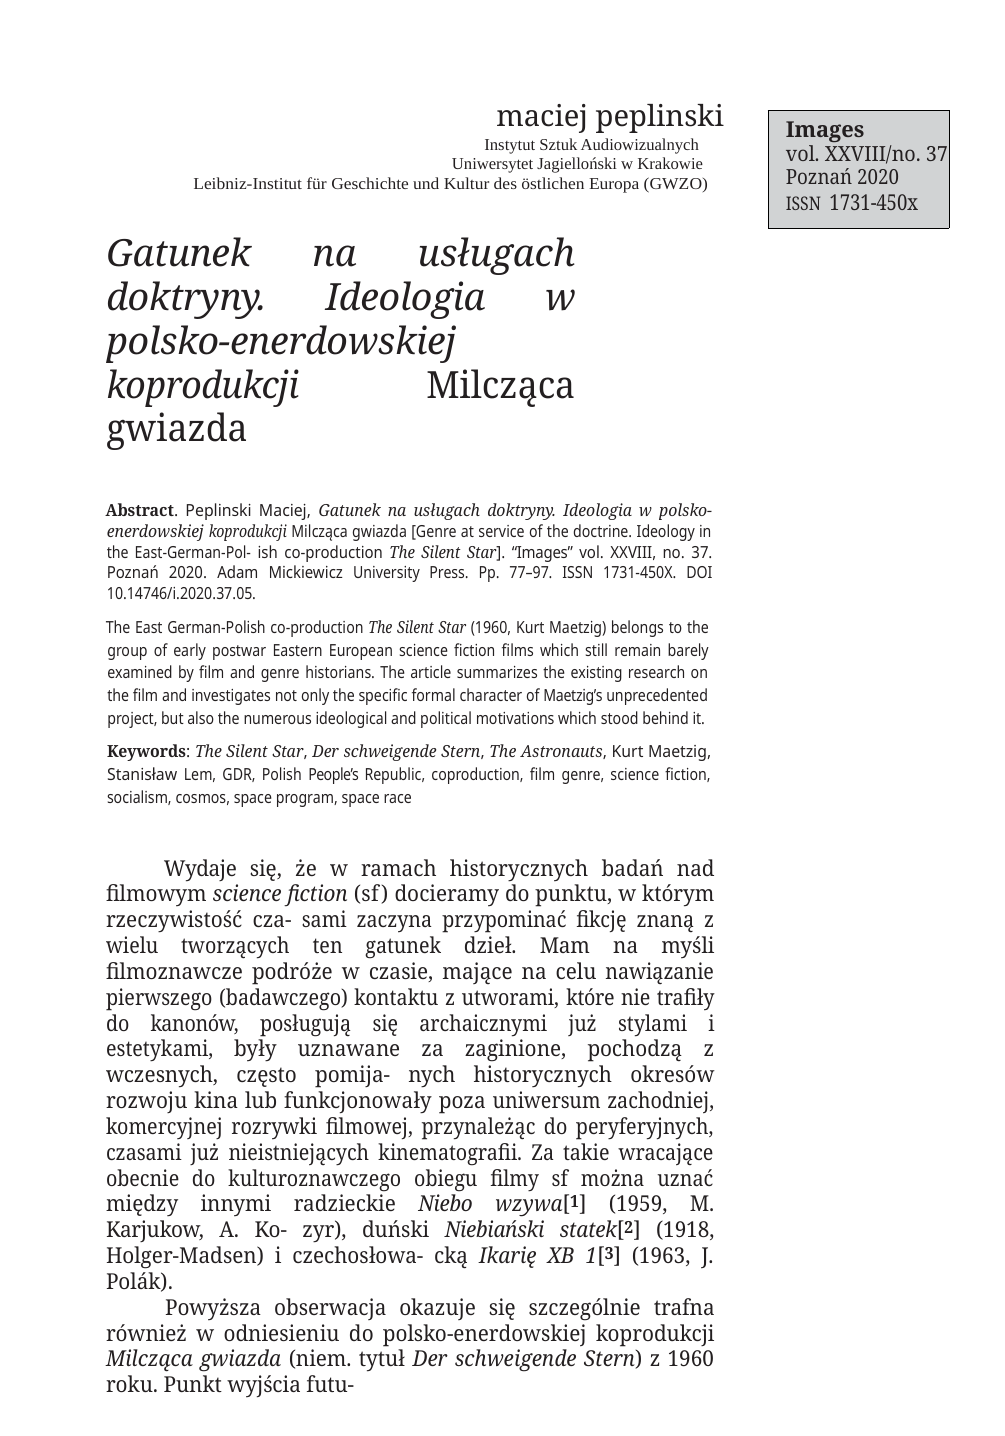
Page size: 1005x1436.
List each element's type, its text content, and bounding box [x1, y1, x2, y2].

text Gatunek na usługach doktryny. Ideologia w polsko-enerdowskiej koprodukcji Milcząca gwiazda [106, 232, 575, 451]
text Leibniz-Institut für Geschichte und Kultur des östlichen Europa (GWZO) [193, 174, 768, 193]
text Powyższa obserwacja okazuje się szczególnie trafna również w odniesieniu do polsko-enerdowskiej koprodukcji Milcząca gwiazda (niem. tytuł Der schweigende Stern) z 1960 roku. Punkt wyjścia futu- [106, 1294, 714, 1398]
text maciej peplinski [496, 95, 960, 134]
text vol. XXVIII/no. 37 [786, 142, 949, 166]
text Images [786, 119, 949, 142]
text Abstract. Peplinski Maciej, Gatunek na usługach doktryny. Ideologia w polsko-enerdowskiej koprodukcji Milcząca gwiazda [Genre at service of the doctrine. Ideology in the East-German-Pol- ish co-production The Silent Star]. “Images” vol. XXVIII, no. 37. Poznań 2020. Adam Mickiewicz University Press. Pp. 77–97. ISSN 1731-450X. DOI 10.14746/i.2020.37.05. [105, 500, 713, 604]
text The East German-Polish co-production The Silent Star (1960, Kurt Maetzig) belongs to the group of early postwar Eastern European science fiction films which still remain barely examined by film and genre historians. The article summarizes the existing research on the film and investigates not only the specific formal character of Maetzig’s unprecedented project, but also the numerous ideological and political motivations which stood behind it. [106, 616, 709, 729]
text Instytut Sztuk Audiowizualnych Uniwersytet Jagielloński w Krakowie [452, 134, 768, 173]
text Keywords: The Silent Star, Der schweigende Stern, The Astronauts, Kurt Maetzig, Stanisław Lem, GDR, Polish People’s Republic, coproduction, film genre, science fiction, socialism, cosmos, space program, space race [107, 740, 712, 808]
text Wydaje się, że w ramach historycznych badań nad filmowym science fiction (sf) docieramy do punktu, w którym rzeczywistość cza- sami zaczyna przypominać fikcję znaną z wielu tworzących ten gatunek dzieł. Mam na myśli filmoznawcze podróże w czasie, mające na celu nawiązanie pierwszego (badawczego) kontaktu z utworami, które nie trafiły do kanonów, posługują się archaicznymi już stylami i estetykami, były uznawane za zaginione, pochodzą z wczesnych, często pomija- nych historycznych okresów rozwoju kina lub funkcjonowały poza uniwersum zachodniej, komercyjnej rozrywki filmowej, przynależąc do peryferyjnych, czasami już nieistniejących kinematografii. Za takie wracające obecnie do kulturoznawczego obiegu filmy sf można uznać między innymi radzieckie Niebo wzywa[1] (1959, M. Karjukow, A. Ko- zyr), duński Niebiański statek[2] (1918, Holger-Madsen) i czechosłowa- cką Ikarię XB 1[3] (1963, J. Polák). [106, 855, 714, 1294]
text ISSN 1731-450x [786, 189, 949, 216]
text Poznań 2020 [786, 166, 949, 189]
